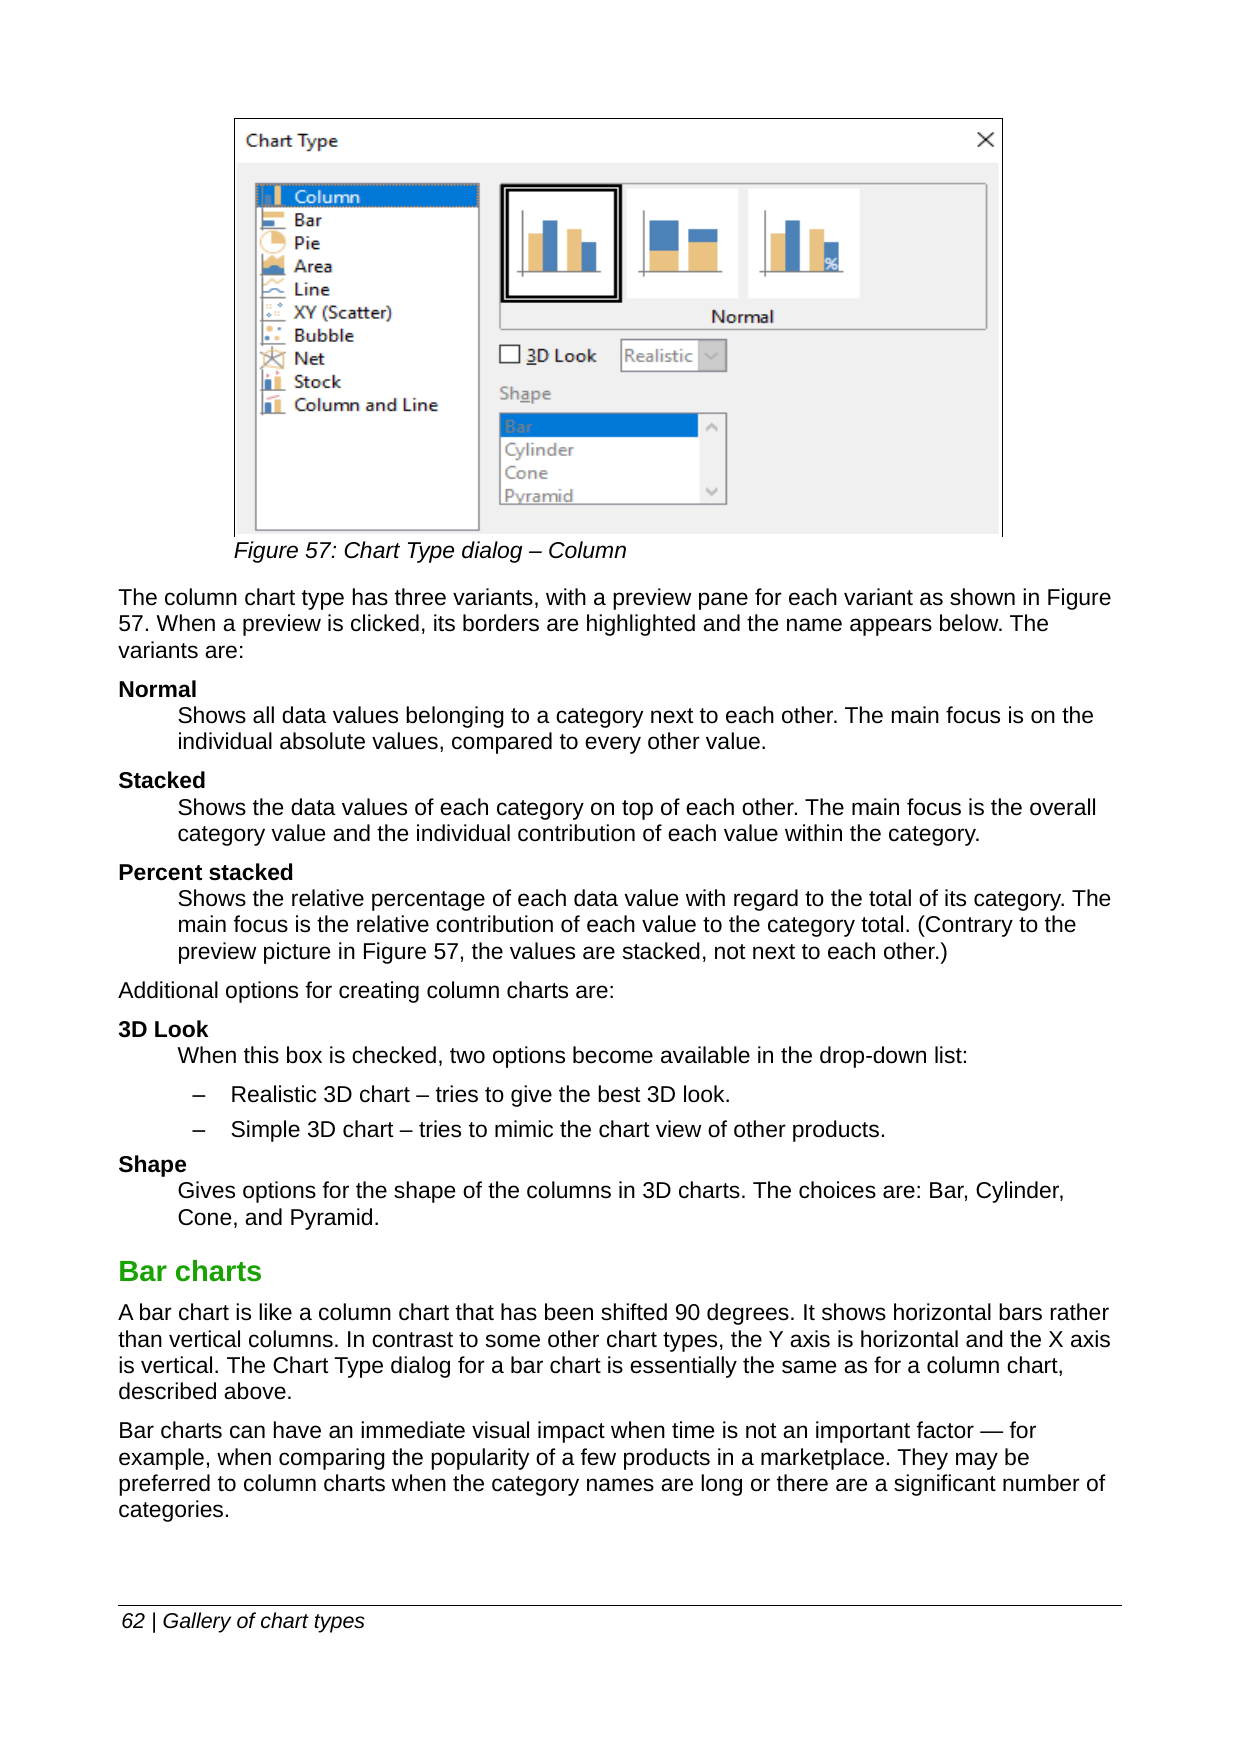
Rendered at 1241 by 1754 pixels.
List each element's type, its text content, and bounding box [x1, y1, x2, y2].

text Percent stacked [118, 859, 1122, 885]
text Shows all data values belonging to a category next to each other. The main focus is on the individual absolute values, compared to every other value. [177, 702, 1122, 755]
text Normal [118, 676, 1122, 702]
text Additional options for creating column charts are: [118, 977, 1122, 1003]
text Stacked [118, 767, 1122, 793]
text Shows the data values of each category on top of each other. The main focus is the overall category value and the individual contribution of each value within the category. [177, 793, 1122, 846]
text The column chart type has three variants, with a preview pane for each variant as shown in Figure 57. When a preview is clicked, its borders are highlighted and the name appears below. The variants are: [118, 584, 1122, 663]
list Realistic 3D chart – tries to give the best 3D look. [192, 1081, 1122, 1107]
text When this box is checked, two options become available in the drop-down list: [177, 1042, 1122, 1068]
text Figure 57: Chart Type dialog – Column [234, 118, 1007, 563]
text Bar charts can have an immediate visual impact when time is not an important factor — for example, when comparing the popularity of a few products in a marketplace. They may be preferred to column charts when the category names are long or there are a significant number of categories. [118, 1417, 1122, 1522]
text Shows the relative percentage of each data value with regard to the total of its category. The main focus is the relative contribution of each value to the category total. (Contrary to the preview picture in Figure 57, the values are stacked, not next to each other.) [177, 885, 1122, 964]
text Gives options for the shape of the columns in 3D charts. The choices are: Bar, Cylinder, Cone, and Pyramid. [177, 1177, 1122, 1230]
picture [236, 121, 999, 534]
text A bar chart is like a column chart that has been shifted 90 degrees. It shows horizontal bars rather than vertical columns. In contrast to some other chart types, the Y axis is horizontal and the X axis is vertical. The Chart Type dialog for a bar chart is essentially the same as for a column chart, described above. [118, 1299, 1122, 1404]
text Shape [118, 1151, 1122, 1177]
subtitle Bar charts [118, 1254, 1122, 1287]
list Simple 3D chart – tries to mimic the chart view of other products. [192, 1116, 1122, 1142]
text 3D Look [118, 1016, 1122, 1042]
